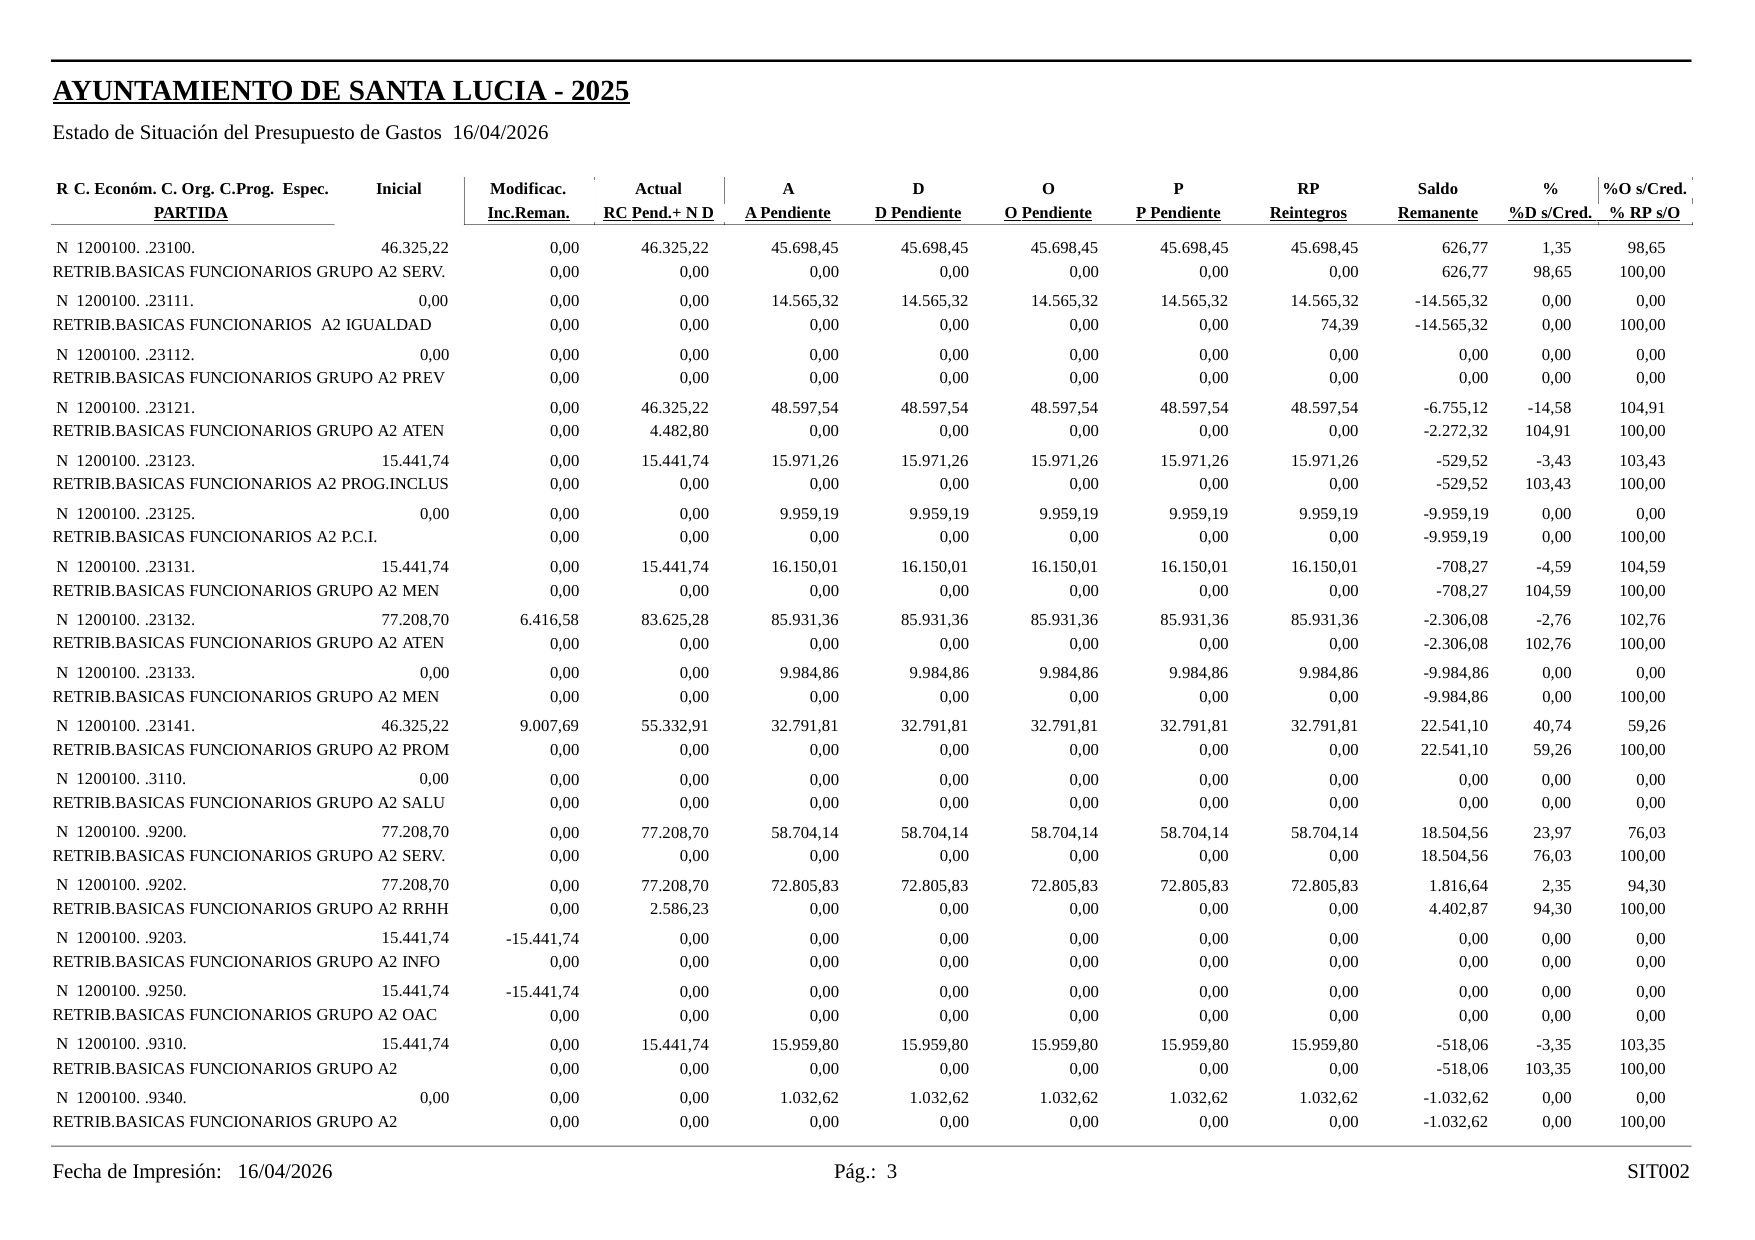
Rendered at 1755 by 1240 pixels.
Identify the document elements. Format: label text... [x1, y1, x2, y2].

text 1.816,64 [1429, 877, 1513, 895]
text 14.565,32 [771, 292, 864, 311]
text 0,00 [1459, 794, 1513, 812]
text 0,00 [939, 634, 994, 653]
text 0,00 [550, 1113, 604, 1131]
text N 1200100. .9200. 77.208,70 [56, 823, 474, 841]
text 0,00 [550, 794, 604, 812]
text AYUNTAMIENTO DE SANTA LUCIA - 2025 [52, 75, 662, 107]
text 0,00 [550, 900, 604, 918]
text RETRIB.BASICAS FUNCIONARIOS A2 IGUALDAD [52, 316, 474, 334]
text 0,00 [809, 770, 864, 789]
text %D s/Cred. % RP s/O [1508, 204, 1705, 222]
text 0,00 [1199, 1059, 1254, 1078]
text 0,00 [1199, 1006, 1254, 1025]
text 0,00 [1636, 1006, 1691, 1025]
text RETRIB.BASICAS FUNCIONARIOS GRUPO A2 [52, 1113, 422, 1131]
text 85.931,36 [1160, 611, 1254, 629]
text 98,65 [1628, 239, 1691, 258]
text 0,00 [1069, 422, 1124, 440]
text 0,00 [1636, 770, 1691, 789]
text 0,00 [679, 847, 734, 865]
text 0,00 [1199, 581, 1254, 600]
text 16.150,01 [771, 558, 864, 576]
text 0,00 [939, 316, 994, 334]
text 0,00 [550, 741, 604, 759]
text 32.791,81 [901, 717, 994, 736]
text 9.007,69 [520, 717, 604, 736]
text 0,00 [679, 581, 734, 600]
text 0,00 [1329, 794, 1384, 812]
text 15.441,74 [641, 1036, 734, 1054]
text 0,00 [809, 1059, 864, 1078]
text 58.704,14 [1031, 823, 1124, 842]
text N 1200100. .9340. [56, 1089, 212, 1108]
text 0,00 [1636, 345, 1691, 364]
text 0,00 [939, 1006, 994, 1025]
text 72.805,83 [1031, 877, 1124, 895]
text -1.032,62 [1423, 1089, 1513, 1108]
text 0,00 [550, 581, 604, 600]
text 100,00 [1619, 316, 1691, 334]
text 0,00 [1542, 1113, 1597, 1131]
text 1.032,62 [1169, 1089, 1254, 1108]
text 76,03 [1533, 847, 1597, 865]
text 626,77 [1442, 263, 1513, 281]
text 14.565,32 [1290, 292, 1384, 311]
text -6.755,12 [1423, 398, 1513, 417]
text 15.959,80 [901, 1036, 994, 1054]
text N 1200100. .23111. 0,00 [56, 292, 474, 311]
text 0,00 [1199, 634, 1254, 653]
text 0,00 [1542, 505, 1597, 523]
text 103,35 [1619, 1036, 1691, 1054]
text N 1200100. .9250. 15.441,74 [56, 982, 474, 1001]
text 14.565,32 [1031, 292, 1124, 311]
text 0,00 [1636, 794, 1691, 812]
text 0,00 [1329, 847, 1384, 865]
text 0,00 [1542, 369, 1597, 387]
text N 1200100. .23100. [56, 239, 220, 258]
text 0,00 [550, 292, 604, 311]
text 0,00 [679, 794, 734, 812]
text 0,00 [1069, 1113, 1124, 1131]
text 15.971,26 [1291, 452, 1384, 470]
text 0,00 [939, 345, 994, 364]
text 0,00 [679, 983, 734, 1001]
text 0,00 [939, 953, 994, 972]
text 0,00 [1199, 369, 1254, 387]
text -15.441,74 [506, 930, 604, 948]
text -1.032,62 [1423, 1113, 1513, 1131]
text 0,00 [939, 475, 994, 493]
text 1.032,62 [1039, 1089, 1124, 1108]
text 0,00 [809, 1006, 864, 1025]
text 0,00 [550, 770, 604, 789]
text RC Pend.+ N D [603, 204, 739, 222]
text 0,00 [1329, 475, 1384, 493]
text % [1542, 180, 1584, 198]
text 100,00 [1619, 422, 1691, 440]
text 0,00 [1542, 983, 1597, 1001]
text 98,65 [1533, 263, 1597, 281]
text 0,00 [939, 741, 994, 759]
text 72.805,83 [1160, 877, 1253, 895]
text RETRIB.BASICAS FUNCIONARIOS GRUPO A2 INFO [52, 952, 474, 971]
text 100,00 [1619, 263, 1691, 281]
text N 1200100. .23141. 46.325,22 [56, 717, 474, 735]
text 0,00 [1069, 634, 1124, 653]
text 85.931,36 [771, 611, 864, 629]
text RETRIB.BASICAS FUNCIONARIOS GRUPO A2 [52, 1059, 422, 1078]
text 15.959,80 [1031, 1036, 1124, 1054]
text 0,00 [679, 345, 734, 364]
text A [782, 180, 819, 198]
text 0,00 [550, 558, 604, 576]
text 102,76 [1525, 634, 1596, 653]
text 76,03 [1628, 823, 1691, 842]
text D [912, 180, 949, 198]
text 0,00 [1069, 688, 1124, 706]
text 6.416,58 [520, 611, 604, 629]
text 45.698,45 [771, 239, 864, 258]
text 0,00 [1069, 1059, 1124, 1078]
text 55.332,91 [641, 717, 734, 736]
text 102,76 [1619, 611, 1691, 629]
text -15.441,74 [506, 983, 604, 1001]
text 9.959,19 [1169, 505, 1254, 523]
text 0,00 [1069, 263, 1124, 281]
text 0,00 [550, 664, 604, 683]
text 1.032,62 [909, 1089, 994, 1108]
text 0,00 [679, 292, 734, 311]
text 0,00 [1329, 930, 1384, 948]
text 0,00 [1329, 581, 1384, 600]
text 0,00 [809, 475, 864, 493]
text 72.805,83 [771, 877, 864, 895]
text 0,00 [1199, 983, 1254, 1001]
text 100,00 [1619, 741, 1691, 759]
text N 1200100. .23112. [56, 345, 220, 364]
text Saldo [1418, 180, 1483, 198]
text 0,00 [1199, 770, 1254, 789]
text 0,00 [1542, 953, 1597, 972]
text N 1200100. .9202. 77.208,70 [56, 876, 474, 894]
text 1.032,62 [780, 1089, 864, 1108]
text -518,06 [1436, 1059, 1513, 1078]
text 59,26 [1533, 741, 1597, 759]
text -2.306,08 [1423, 611, 1513, 629]
text 0,00 [1542, 930, 1597, 948]
text 0,00 [1329, 422, 1383, 440]
text 104,59 [1619, 558, 1691, 576]
text 9.984,86 [909, 664, 994, 683]
text SIT002 [1627, 1160, 1715, 1183]
text 0,00 [679, 664, 734, 683]
text 0,00 [1069, 528, 1124, 547]
text 0,00 [1542, 528, 1597, 547]
text 0,00 [1069, 741, 1124, 759]
text Modificac. [490, 180, 595, 198]
text RETRIB.BASICAS FUNCIONARIOS GRUPO A2 SERV. [52, 846, 474, 865]
text N 1200100. .23131. [56, 558, 220, 576]
text 72.805,83 [1291, 877, 1383, 895]
text 46.325,22 [641, 239, 734, 258]
text RETRIB.BASICAS FUNCIONARIOS GRUPO A2 MEN [52, 687, 474, 706]
text 0,00 [939, 847, 994, 865]
text 0,00 [1329, 953, 1384, 972]
text N 1200100. .23125. [56, 505, 220, 523]
text Actual [635, 180, 707, 198]
text 0,00 [1069, 345, 1124, 364]
text 15.971,26 [1160, 452, 1254, 470]
text 104,91 [1619, 398, 1691, 417]
text 100,00 [1619, 900, 1691, 918]
text 0,00 [550, 634, 604, 653]
text 0,00 [1329, 1113, 1384, 1131]
text 0,00 [1459, 345, 1513, 364]
text 9.959,19 [1039, 505, 1124, 523]
text 4.402,87 [1429, 900, 1513, 918]
text N 1200100. .23133. 0,00 [56, 664, 474, 682]
text 46.325,22 [641, 398, 734, 417]
text 15.959,80 [1291, 1036, 1384, 1054]
text 0,00 [939, 983, 994, 1001]
text 0,00 [1459, 953, 1513, 972]
text 0,00 [1542, 688, 1597, 706]
text 0,00 [1459, 930, 1513, 948]
text 0,00 [1636, 930, 1691, 948]
text 0,00 [809, 983, 864, 1001]
text 0,00 [1069, 369, 1124, 387]
text 0,00 [550, 422, 604, 440]
text 0,00 [1199, 741, 1254, 759]
text 0,00 [809, 953, 864, 972]
text Remanente [1398, 204, 1503, 222]
text 74,39 [1321, 316, 1384, 334]
text 23,97 [1533, 823, 1597, 842]
text 32.791,81 [771, 717, 864, 736]
text 45.698,45 [1031, 239, 1124, 258]
text 0,00 [679, 1059, 734, 1078]
text A Pendiente [745, 204, 857, 222]
text N 1200100. .23121. [56, 398, 474, 417]
text 32.791,81 [1031, 717, 1124, 736]
text 0,00 [809, 1113, 864, 1131]
text 0,00 [939, 422, 994, 440]
text 0,00 [809, 316, 864, 334]
text 0,00 [1069, 953, 1124, 972]
text 9.984,86 [1039, 664, 1124, 683]
text Inicial [376, 180, 447, 198]
text 0,00 [809, 847, 864, 865]
text N 1200100. .9310. 15.441,74 [56, 1035, 474, 1053]
text 59,26 [1628, 717, 1691, 736]
text 0,00 [1329, 345, 1384, 364]
text 0,00 [1542, 316, 1597, 334]
text 0,00 [550, 1036, 604, 1054]
text 0,00 [1542, 1089, 1597, 1108]
text 0,00 [809, 930, 864, 948]
text 0,00 [550, 953, 604, 972]
text 15.971,26 [1031, 452, 1124, 470]
text 100,00 [1619, 475, 1691, 493]
text 100,00 [1619, 581, 1691, 600]
text -3,35 [1536, 1036, 1596, 1054]
text 48.597,54 [901, 398, 994, 417]
text -2.272,32 [1423, 422, 1513, 440]
text 0,00 [550, 1089, 604, 1108]
text 0,00 [939, 688, 994, 706]
text 0,00 [809, 688, 864, 706]
text 0,00 [550, 316, 604, 334]
text 9.984,86 [1299, 664, 1384, 683]
text 9.984,86 [780, 664, 864, 683]
text 0,00 [1069, 794, 1124, 812]
text 0,00 [1636, 953, 1691, 972]
text 58.704,14 [901, 823, 994, 842]
text -529,52 [1436, 452, 1513, 470]
text 0,00 [420, 505, 474, 523]
text 0,00 [550, 475, 604, 493]
text Pág.: 3 [834, 1160, 922, 1183]
text 0,00 [939, 1059, 994, 1078]
text 0,00 [1329, 369, 1384, 387]
text 85.931,36 [1291, 611, 1384, 629]
text 0,00 [679, 475, 734, 493]
text RETRIB.BASICAS FUNCIONARIOS GRUPO A2 SALU [52, 793, 474, 812]
text 0,00 [1542, 794, 1597, 812]
text 0,00 [1199, 345, 1254, 364]
text 0,00 [1069, 983, 1124, 1001]
text 15.971,26 [771, 452, 864, 470]
text RETRIB.BASICAS FUNCIONARIOS GRUPO A2 RRHH [52, 899, 474, 918]
text 16.150,01 [1291, 558, 1384, 576]
text 0,00 [679, 1006, 734, 1025]
text 0,00 [550, 239, 604, 258]
text 0,00 [550, 1006, 604, 1025]
text 626,77 [1442, 239, 1513, 258]
text 0,00 [1329, 1059, 1384, 1078]
text RETRIB.BASICAS FUNCIONARIOS A2 P.C.I. [52, 528, 404, 547]
text Inc.Reman. [487, 204, 595, 222]
text 45.698,45 [1160, 239, 1254, 258]
text 0,00 [1542, 1006, 1597, 1025]
text -708,27 [1436, 581, 1513, 600]
text 0,00 [1199, 422, 1253, 440]
text N 1200100. .23132. 77.208,70 [56, 611, 474, 629]
text %O s/Cred. [1602, 180, 1712, 198]
text 0,00 [809, 581, 864, 600]
text 0,00 [550, 877, 604, 895]
text 0,00 [550, 528, 604, 547]
text 9.959,19 [780, 505, 864, 523]
text 0,00 [1329, 263, 1384, 281]
text 0,00 [1069, 475, 1124, 493]
text N 1200100. .9203. 15.441,74 [56, 929, 474, 947]
text 40,74 [1533, 717, 1597, 736]
text 0,00 [1069, 770, 1124, 789]
text 0,00 [679, 1089, 734, 1108]
text 0,00 [679, 688, 734, 706]
text -708,27 [1436, 558, 1513, 576]
text 85.931,36 [901, 611, 994, 629]
text 0,00 [1636, 664, 1691, 683]
text 0,00 [679, 634, 734, 653]
text -14,58 [1528, 398, 1596, 417]
text 0,00 [1542, 770, 1597, 789]
text 77.208,70 [641, 877, 734, 895]
text 0,00 [1199, 930, 1254, 948]
text 16.150,01 [1160, 558, 1254, 576]
text 48.597,54 [1291, 398, 1383, 417]
text RETRIB.BASICAS FUNCIONARIOS GRUPO A2 PROM [52, 740, 474, 759]
text D Pendiente [875, 204, 987, 222]
text -14.565,32 [1415, 292, 1513, 311]
text 0,00 [1329, 528, 1383, 547]
text 94,30 [1628, 877, 1691, 895]
text 0,00 [939, 581, 994, 600]
text 9.984,86 [1169, 664, 1254, 683]
text RETRIB.BASICAS FUNCIONARIOS GRUPO A2 OAC [52, 1006, 474, 1024]
text 0,00 [809, 369, 864, 387]
text 0,00 [1459, 983, 1513, 1001]
text 0,00 [550, 823, 604, 842]
text 77.208,70 [641, 823, 734, 842]
text 2.586,23 [650, 900, 734, 918]
text 100,00 [1619, 1113, 1691, 1131]
text 85.931,36 [1031, 611, 1124, 629]
text 0,00 [809, 263, 864, 281]
text 0,00 [550, 505, 604, 523]
text 104,91 [1525, 422, 1596, 440]
text 0,00 [679, 369, 734, 387]
text R C. Económ. C. Org. C.Prog. Espec. [56, 180, 352, 198]
text 0,00 [939, 794, 994, 812]
text -9.984,86 [1423, 664, 1513, 683]
text 0,00 [1329, 741, 1384, 759]
text 16.150,01 [1031, 558, 1124, 576]
text 1.032,62 [1299, 1089, 1384, 1108]
text RETRIB.BASICAS FUNCIONARIOS GRUPO A2 PREV [52, 369, 469, 387]
text 32.791,81 [1160, 717, 1254, 736]
text 15.959,80 [771, 1036, 864, 1054]
text 22.541,10 [1421, 717, 1513, 736]
text 0,00 [1459, 369, 1513, 387]
text 0,00 [939, 1113, 994, 1131]
text 0,00 [809, 634, 864, 653]
text 0,00 [939, 528, 994, 547]
text 0,00 [550, 369, 604, 387]
text 9.959,19 [1299, 505, 1383, 523]
text 0,00 [1329, 900, 1383, 918]
text 0,00 [1329, 983, 1384, 1001]
text 0,00 [1199, 528, 1254, 547]
text 0,00 [809, 794, 864, 812]
text 0,00 [1199, 263, 1254, 281]
text -4,59 [1536, 558, 1596, 576]
text 0,00 [1329, 1006, 1384, 1025]
text PARTIDA [154, 204, 352, 222]
text 0,00 [1199, 475, 1254, 493]
text P Pendiente [1136, 204, 1246, 222]
text 0,00 [939, 930, 994, 948]
text 72.805,83 [901, 877, 994, 895]
text Reintegros [1269, 204, 1372, 222]
text 94,30 [1533, 900, 1597, 918]
text 0,00 [809, 900, 864, 918]
text 83.625,28 [641, 611, 734, 629]
text 0,00 [1636, 292, 1691, 311]
text 103,35 [1525, 1059, 1596, 1078]
text 0,00 [939, 263, 994, 281]
text 58.704,14 [771, 823, 864, 842]
text 104,59 [1525, 581, 1596, 600]
text 0,00 [1636, 983, 1691, 1001]
text 46.325,22 [381, 239, 474, 258]
text 0,00 [1329, 688, 1384, 706]
text 48.597,54 [1031, 398, 1124, 417]
text 100,00 [1619, 634, 1691, 653]
text 45.698,45 [1291, 239, 1384, 258]
text 0,00 [1199, 794, 1254, 812]
text 0,00 [420, 345, 474, 364]
text 0,00 [1636, 505, 1691, 523]
text 0,00 [420, 1089, 474, 1108]
text 1,35 [1542, 239, 1596, 258]
text 0,00 [1069, 847, 1124, 865]
text 0,00 [1069, 900, 1124, 918]
text 0,00 [550, 263, 604, 281]
text 0,00 [1459, 770, 1513, 789]
text -9.959,19 [1423, 505, 1513, 523]
text 0,00 [1199, 847, 1254, 865]
text 0,00 [679, 528, 734, 547]
text 0,00 [679, 930, 734, 948]
text O [1042, 180, 1080, 198]
text -2.306,08 [1423, 634, 1513, 653]
text 32.791,81 [1291, 717, 1384, 736]
text 16.150,01 [901, 558, 994, 576]
text 0,00 [939, 770, 994, 789]
text 0,00 [1069, 581, 1124, 600]
text 15.441,74 [641, 452, 734, 470]
text Fecha de Impresión: 16/04/2026 [52, 1160, 358, 1183]
text 0,00 [1199, 688, 1254, 706]
text 0,00 [809, 345, 864, 364]
text 15.959,80 [1160, 1036, 1254, 1054]
text N 1200100. .23123. 15.441,74 [56, 452, 474, 470]
text 58.704,14 [1160, 823, 1254, 842]
text 0,00 [679, 1113, 734, 1131]
text RP [1297, 180, 1344, 198]
text -529,52 [1436, 475, 1513, 493]
text 0,00 [679, 263, 734, 281]
text 14.565,32 [1160, 292, 1254, 311]
text 0,00 [550, 398, 604, 417]
text 0,00 [809, 528, 864, 547]
text 0,00 [550, 452, 604, 470]
text 15.441,74 [641, 558, 734, 576]
text 0,00 [1459, 1006, 1513, 1025]
text N 1200100. .3110. 0,00 [56, 770, 474, 788]
text -2,76 [1536, 611, 1596, 629]
text O Pendiente [1004, 204, 1117, 222]
text 103,43 [1525, 475, 1596, 493]
text 0,00 [1542, 345, 1597, 364]
text 0,00 [1636, 1089, 1691, 1108]
text 58.704,14 [1291, 823, 1384, 842]
text 15.441,74 [381, 558, 474, 576]
text -9.959,19 [1423, 528, 1513, 547]
text 0,00 [550, 688, 604, 706]
text 0,00 [1199, 900, 1253, 918]
text 4.482,80 [650, 422, 734, 440]
text 100,00 [1619, 1059, 1691, 1078]
text 0,00 [679, 770, 734, 789]
text -9.984,86 [1423, 688, 1513, 706]
text 0,00 [1542, 664, 1597, 683]
text RETRIB.BASICAS FUNCIONARIOS GRUPO A2 SERV. [52, 263, 474, 281]
text 15.971,26 [901, 452, 994, 470]
text 0,00 [550, 345, 604, 364]
text -518,06 [1436, 1036, 1513, 1054]
text 18.504,56 [1421, 847, 1513, 865]
text 0,00 [1329, 770, 1384, 789]
text 0,00 [809, 741, 864, 759]
text 9.959,19 [909, 505, 994, 523]
text 0,00 [550, 847, 604, 865]
text 22.541,10 [1421, 741, 1513, 759]
text RETRIB.BASICAS FUNCIONARIOS A2 PROG.INCLUS [52, 475, 474, 493]
text P [1173, 180, 1208, 198]
text RETRIB.BASICAS FUNCIONARIOS GRUPO A2 ATEN [52, 634, 474, 653]
text 0,00 [679, 505, 734, 523]
text 48.597,54 [771, 398, 864, 417]
text RETRIB.BASICAS FUNCIONARIOS GRUPO A2 MEN [52, 581, 474, 600]
text 0,00 [1199, 316, 1254, 334]
text 100,00 [1619, 847, 1691, 865]
text 0,00 [1542, 292, 1597, 311]
text 0,00 [939, 369, 994, 387]
text 0,00 [1069, 316, 1124, 334]
text 103,43 [1619, 452, 1691, 470]
text 0,00 [550, 1059, 604, 1078]
text 0,00 [679, 316, 734, 334]
text RETRIB.BASICAS FUNCIONARIOS GRUPO A2 ATEN [52, 422, 474, 440]
text 0,00 [1069, 1006, 1124, 1025]
text 0,00 [809, 422, 864, 440]
text 100,00 [1619, 688, 1691, 706]
text 0,00 [1636, 369, 1691, 387]
text Estado de Situación del Presupuesto de Gastos 16/04/2026 [52, 121, 572, 144]
text 48.597,54 [1160, 398, 1253, 417]
text -3,43 [1536, 452, 1596, 470]
text 0,00 [939, 900, 994, 918]
text 0,00 [679, 953, 734, 972]
text 14.565,32 [901, 292, 994, 311]
text 100,00 [1619, 528, 1691, 547]
text 0,00 [1199, 1113, 1254, 1131]
text 45.698,45 [901, 239, 994, 258]
text 0,00 [1329, 634, 1384, 653]
text 18.504,56 [1421, 823, 1513, 842]
text -14.565,32 [1415, 316, 1513, 334]
text 0,00 [679, 741, 734, 759]
text 0,00 [1199, 953, 1254, 972]
text 2,35 [1542, 877, 1596, 895]
text 0,00 [1069, 930, 1124, 948]
